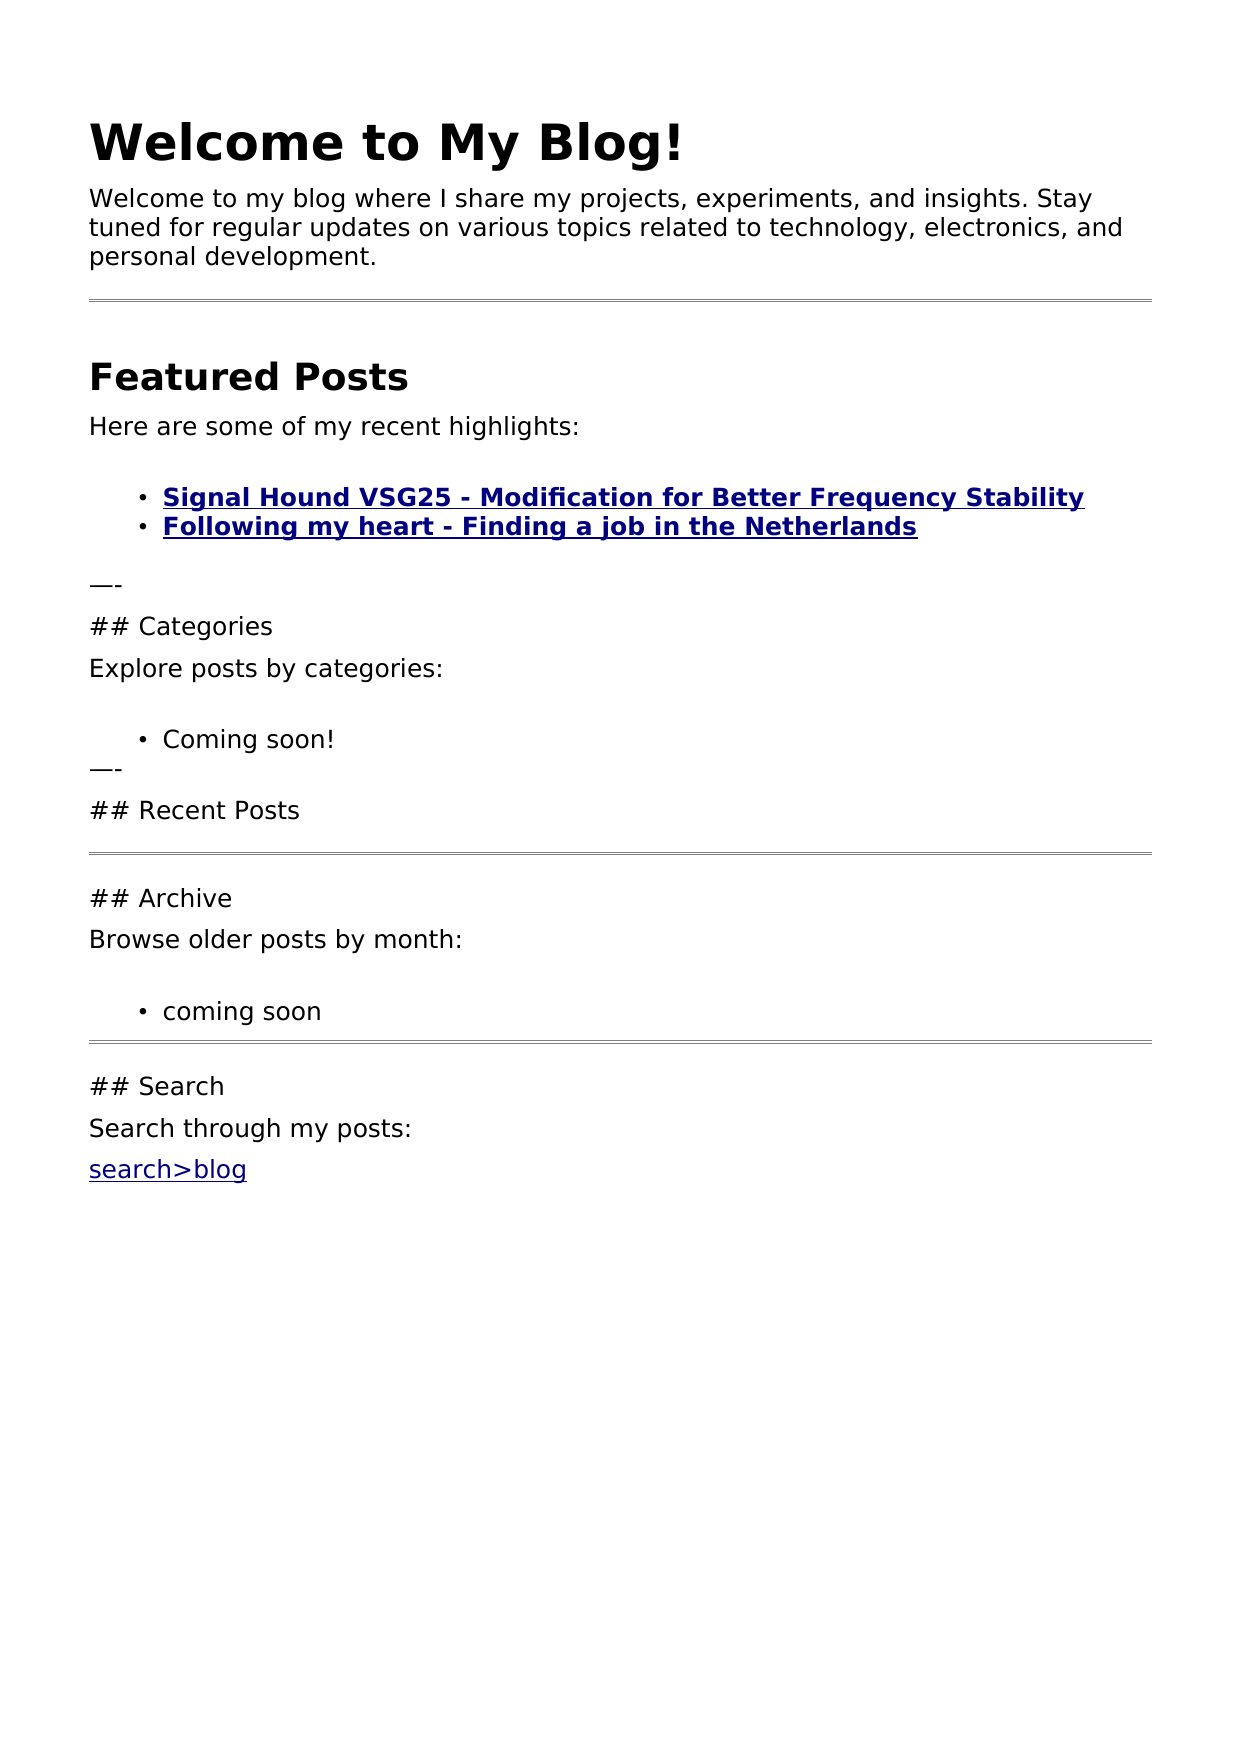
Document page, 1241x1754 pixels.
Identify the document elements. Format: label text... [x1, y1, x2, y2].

text ## Search [88, 1072, 1152, 1102]
list Following my heart - Finding a job in the Netherlands [148, 512, 1152, 541]
text ## Categories [88, 612, 1152, 642]
text —- [88, 754, 1152, 783]
text Search through my posts: [88, 1114, 1152, 1143]
list Coming soon! [148, 725, 1152, 754]
subtitle Featured Posts [88, 356, 1152, 399]
list coming soon [148, 997, 1152, 1026]
text ## Archive [88, 884, 1152, 913]
text Browse older posts by month: [88, 926, 1152, 955]
text Explore posts by categories: [88, 654, 1152, 683]
text Welcome to my blog where I share my projects, experiments, and insights. Stay tuned for regular updates on various topics related to technology, electronics, and personal development. [88, 184, 1152, 272]
subtitle Welcome to My Blog! [88, 113, 1152, 172]
text Here are some of my recent highlights: [88, 412, 1152, 441]
text —- [88, 571, 1152, 600]
list Signal Hound VSG25 - Modification for Better Frequency Stability [148, 483, 1152, 512]
text ## Recent Posts [88, 796, 1152, 825]
text search>blog [88, 1156, 1152, 1185]
